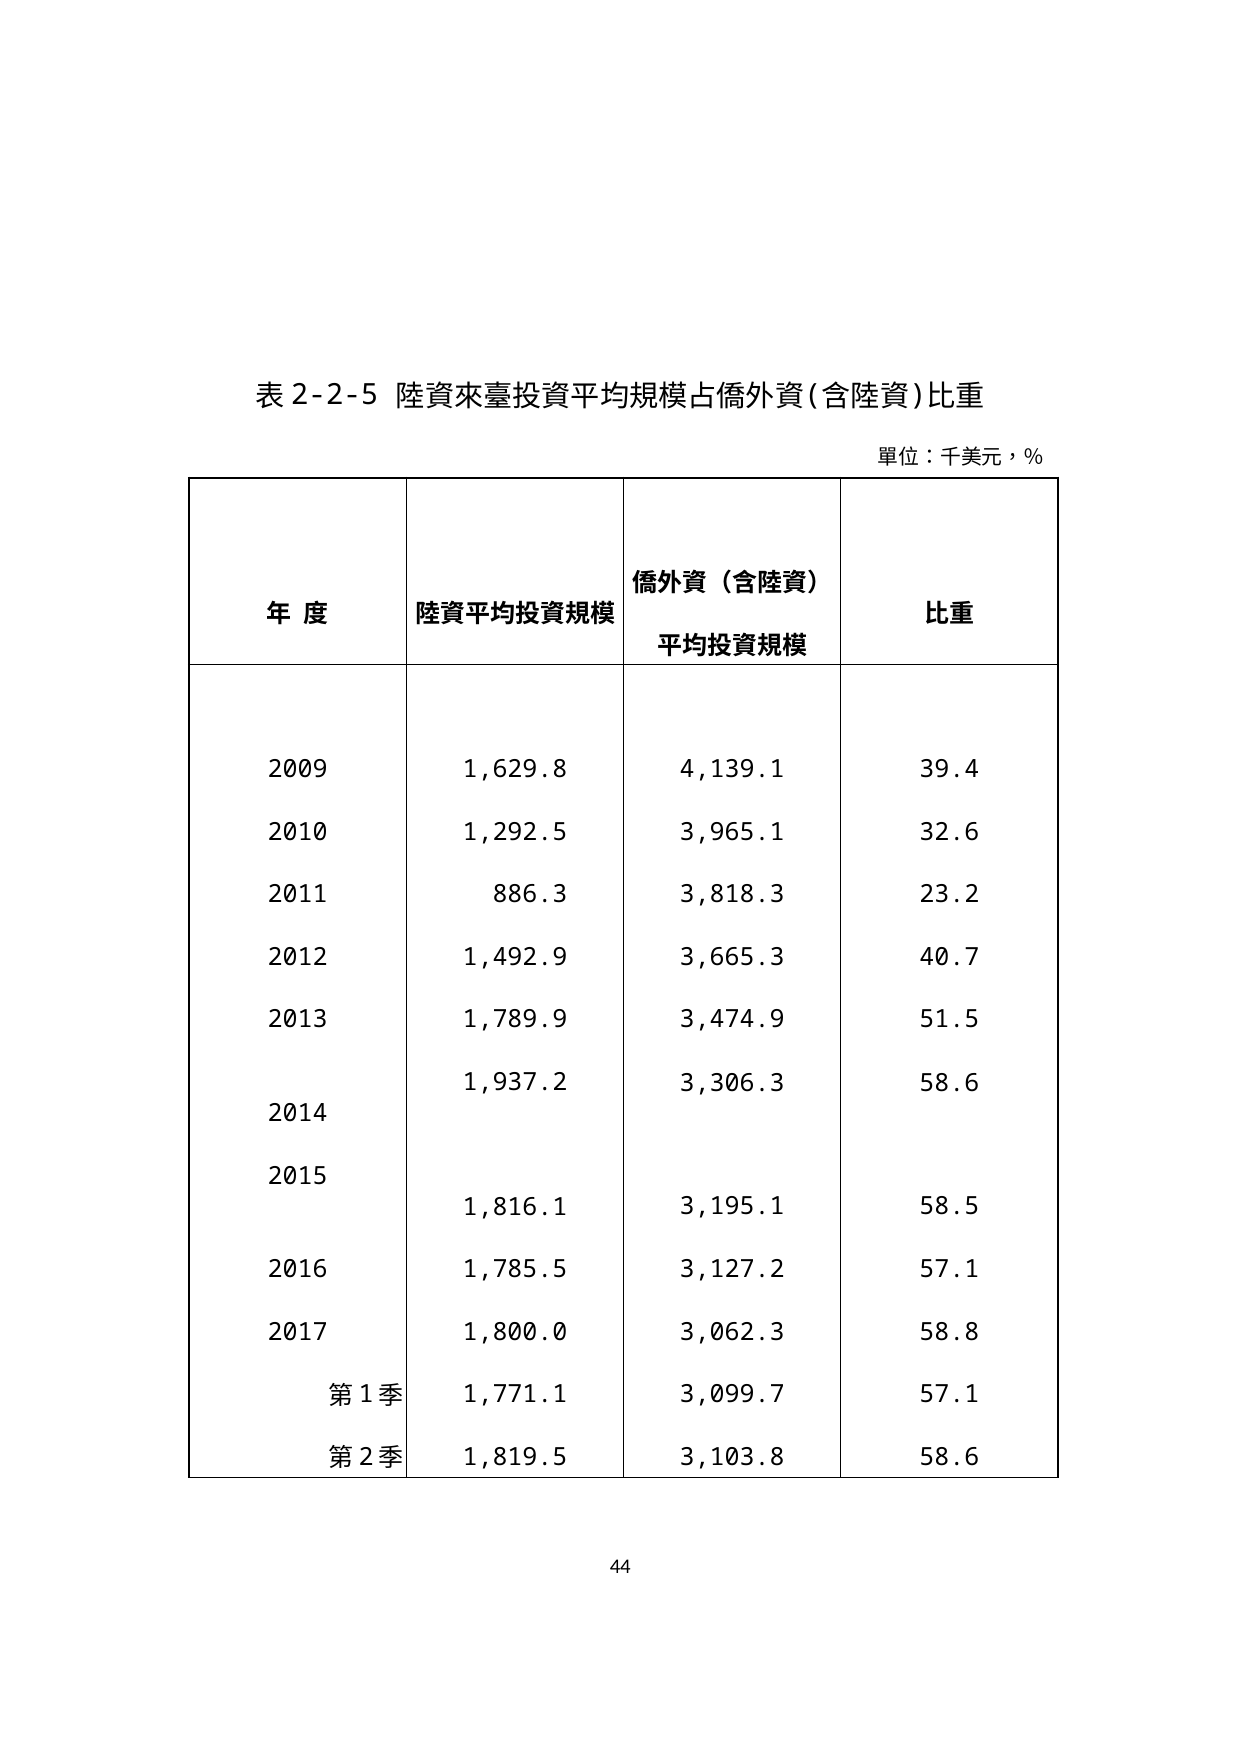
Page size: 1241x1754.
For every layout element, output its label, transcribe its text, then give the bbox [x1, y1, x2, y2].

table_header 僑外資（含陸資） 平均投資規模 [624, 479, 840, 664]
table_cell 3,818.3 [624, 852, 840, 914]
table_cell 32.6 [841, 789, 1057, 852]
table_cell 2014 2015 [190, 1039, 406, 1226]
table_cell 57.1 58.8 57.1 58.6 [841, 1226, 1057, 1477]
table_cell 23.2 [841, 852, 1057, 914]
table_cell 886.3 [407, 852, 623, 914]
table_header 年 度 [190, 479, 406, 664]
table_cell 1,292.5 [407, 789, 623, 852]
table_cell 3,306.3 3,195.1 [624, 1039, 840, 1226]
table_cell 2009 [190, 665, 406, 789]
table_cell 2011 [190, 852, 406, 914]
table_cell 51.5 [841, 977, 1057, 1039]
table_cell 3,474.9 [624, 977, 840, 1039]
table_cell 3,665.3 [624, 914, 840, 977]
text 表2-2-5 陸資來臺投資平均規模占僑外資(含陸資)比重 [162, 352, 1078, 414]
table_cell 1,492.9 [407, 914, 623, 977]
table_cell 2013 [190, 977, 406, 1039]
table_cell 1,785.5 1,800.0 1,771.1 1,819.5 [407, 1226, 623, 1477]
table_cell 3,127.2 3,062.3 3,099.7 3,103.8 [624, 1226, 840, 1477]
table_cell 58.6 58.5 [841, 1039, 1057, 1226]
table_header 陸資平均投資規模 [407, 479, 623, 664]
table_cell 39.4 [841, 665, 1057, 789]
table_cell 2012 [190, 914, 406, 977]
table_cell 1,937.2 1,816.1 [407, 1039, 623, 1226]
table_cell 40.7 [841, 914, 1057, 977]
table_cell 1,629.8 [407, 665, 623, 789]
table_header 比重 [841, 479, 1057, 664]
table_cell 2010 [190, 789, 406, 852]
table_cell 3,965.1 [624, 789, 840, 852]
table_cell 1,789.9 [407, 977, 623, 1039]
text 單位：千美元，％ [187, 414, 1044, 477]
table_cell 4,139.1 [624, 665, 840, 789]
table_cell 2016 2017 第1季 第2季 [190, 1226, 406, 1477]
